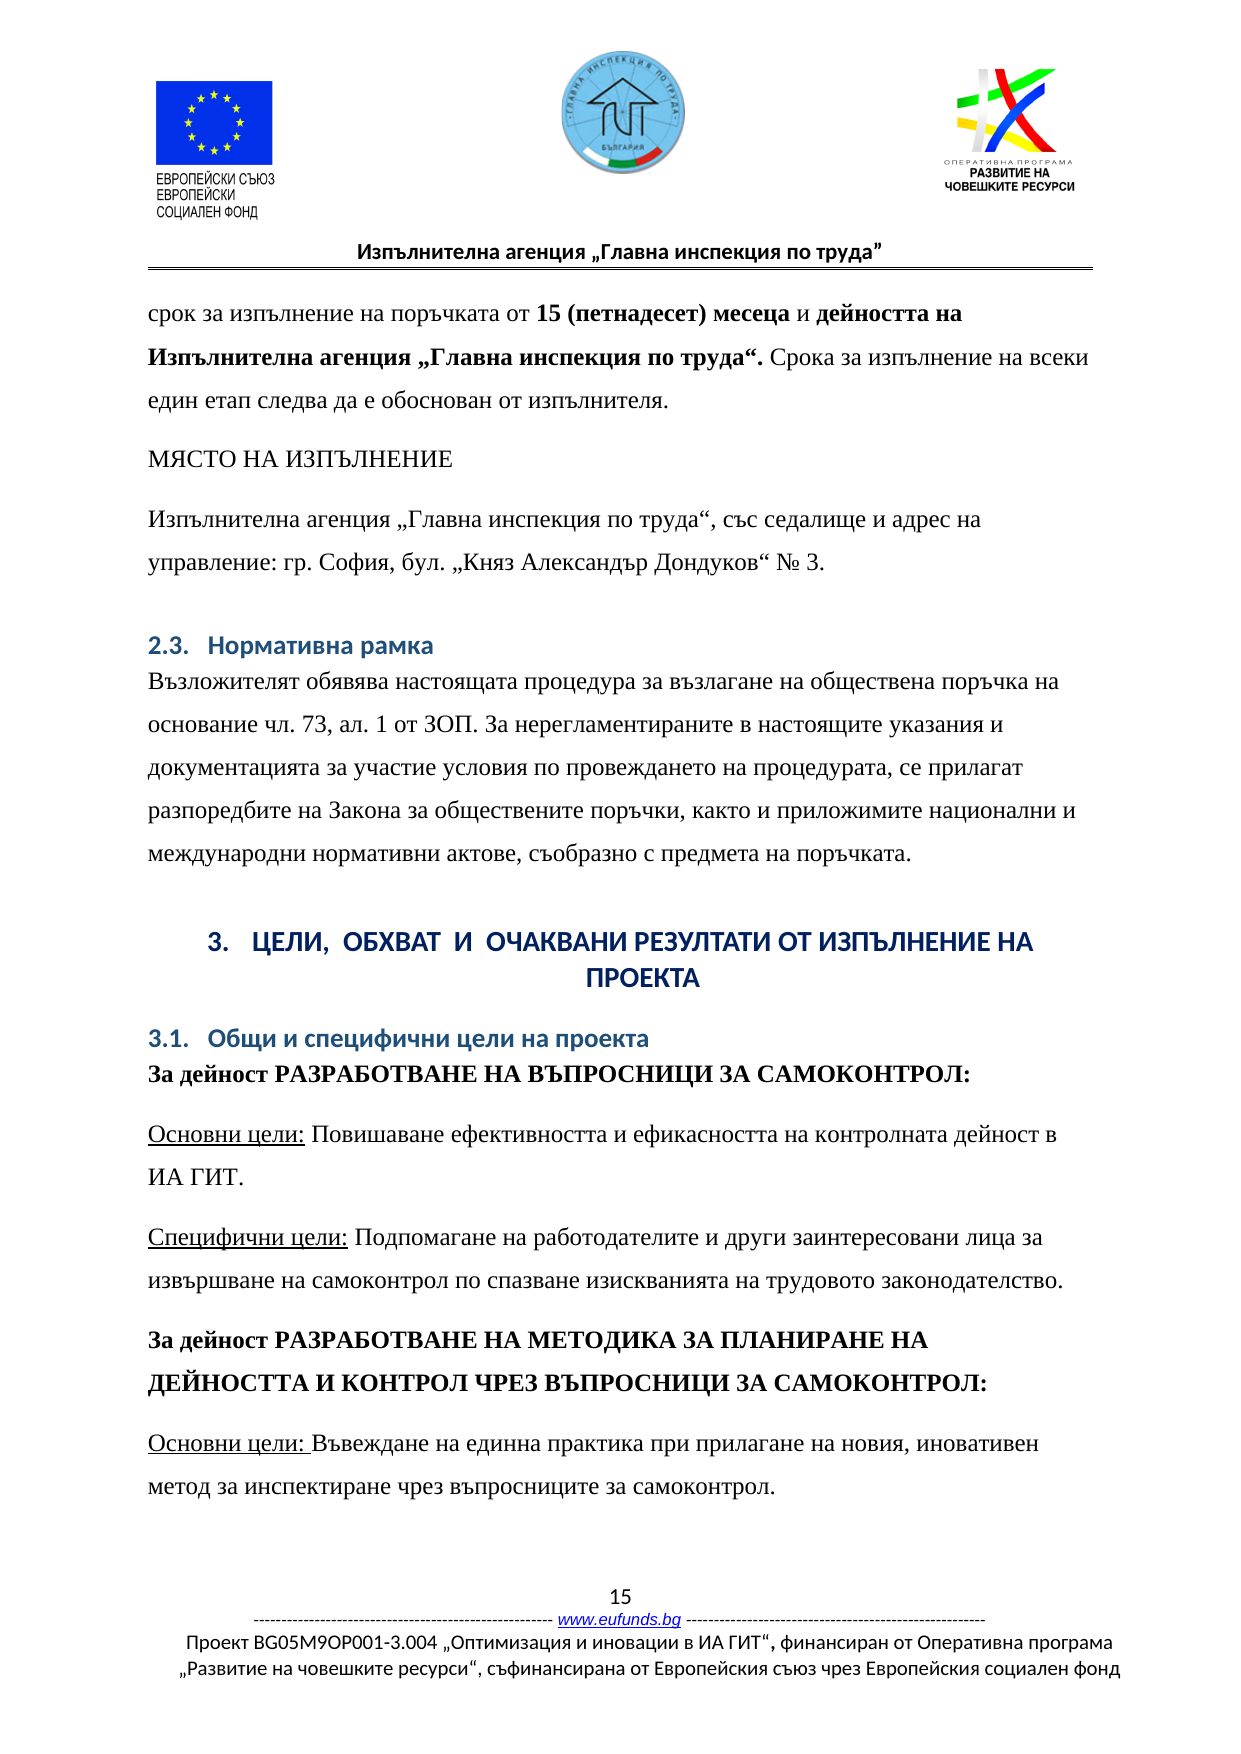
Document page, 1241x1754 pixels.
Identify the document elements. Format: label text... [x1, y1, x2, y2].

text Изпълнителна агенция „Главна инспекция по труда“, със седалище и адрес на управление: гр. София, бул. „Княз Александър Дондуков“ № 3. [148, 504, 1093, 576]
text МЯСТО НА ИЗПЪЛНЕНИЕ [148, 444, 1093, 473]
text Специфични цели: Подпомагане на работодателите и други заинтересовани лица за извършване на самоконтрол по спазване изискванията на трудовото законодателство. [148, 1222, 1093, 1294]
text срок за изпълнение на поръчката от 15 (петнадесет) месеца и дейността на Изпълнителна агенция „Главна инспекция по труда“. Срока за изпълнение на всеки един етап следва да е обоснован от изпълнителя. [148, 298, 1093, 413]
text Основни цели: Повишаване ефективността и ефикасността на контролната дейност в ИА ГИТ. [148, 1119, 1093, 1191]
text Възложителят обявява настоящата процедура за възлагане на обществена поръчка на основание чл. 73, ал. 1 от ЗОП. За нерегламентираните в настоящите указания и документацията за участие условия по провеждането на процедурата, се прилагат разпоредбите на Закона за обществените поръчки, както и приложимите национални и международни нормативни актове, съобразно с предмета на поръчката. [148, 666, 1093, 867]
text Основни цели: Въвеждане на единна практика при прилагане на новия, иновативен метод за инспектиране чрез въпросниците за самоконтрол. [148, 1428, 1093, 1500]
subtitle Общи и специфични цели на проекта [148, 1022, 1093, 1054]
text За дейност РАЗРАБОТВАНЕ НА МЕТОДИКА ЗА ПЛАНИРАНЕ НА ДЕЙНОСТТА И КОНТРОЛ ЧРЕЗ ВЪПРОСНИЦИ ЗА САМОКОНТРОЛ: [148, 1325, 1093, 1397]
subtitle Нормативна рамка [148, 628, 1093, 661]
text За дейност РАЗРАБОТВАНЕ НА ВЪПРОСНИЦИ ЗА САМОКОНТРОЛ: [148, 1059, 1093, 1088]
subtitle ЦЕЛИ, ОБХВАТ И ОЧАКВАНИ РЕЗУЛТАТИ ОТ ИЗПЪЛНЕНИЕ НА ПРОЕКТА [148, 923, 1093, 994]
